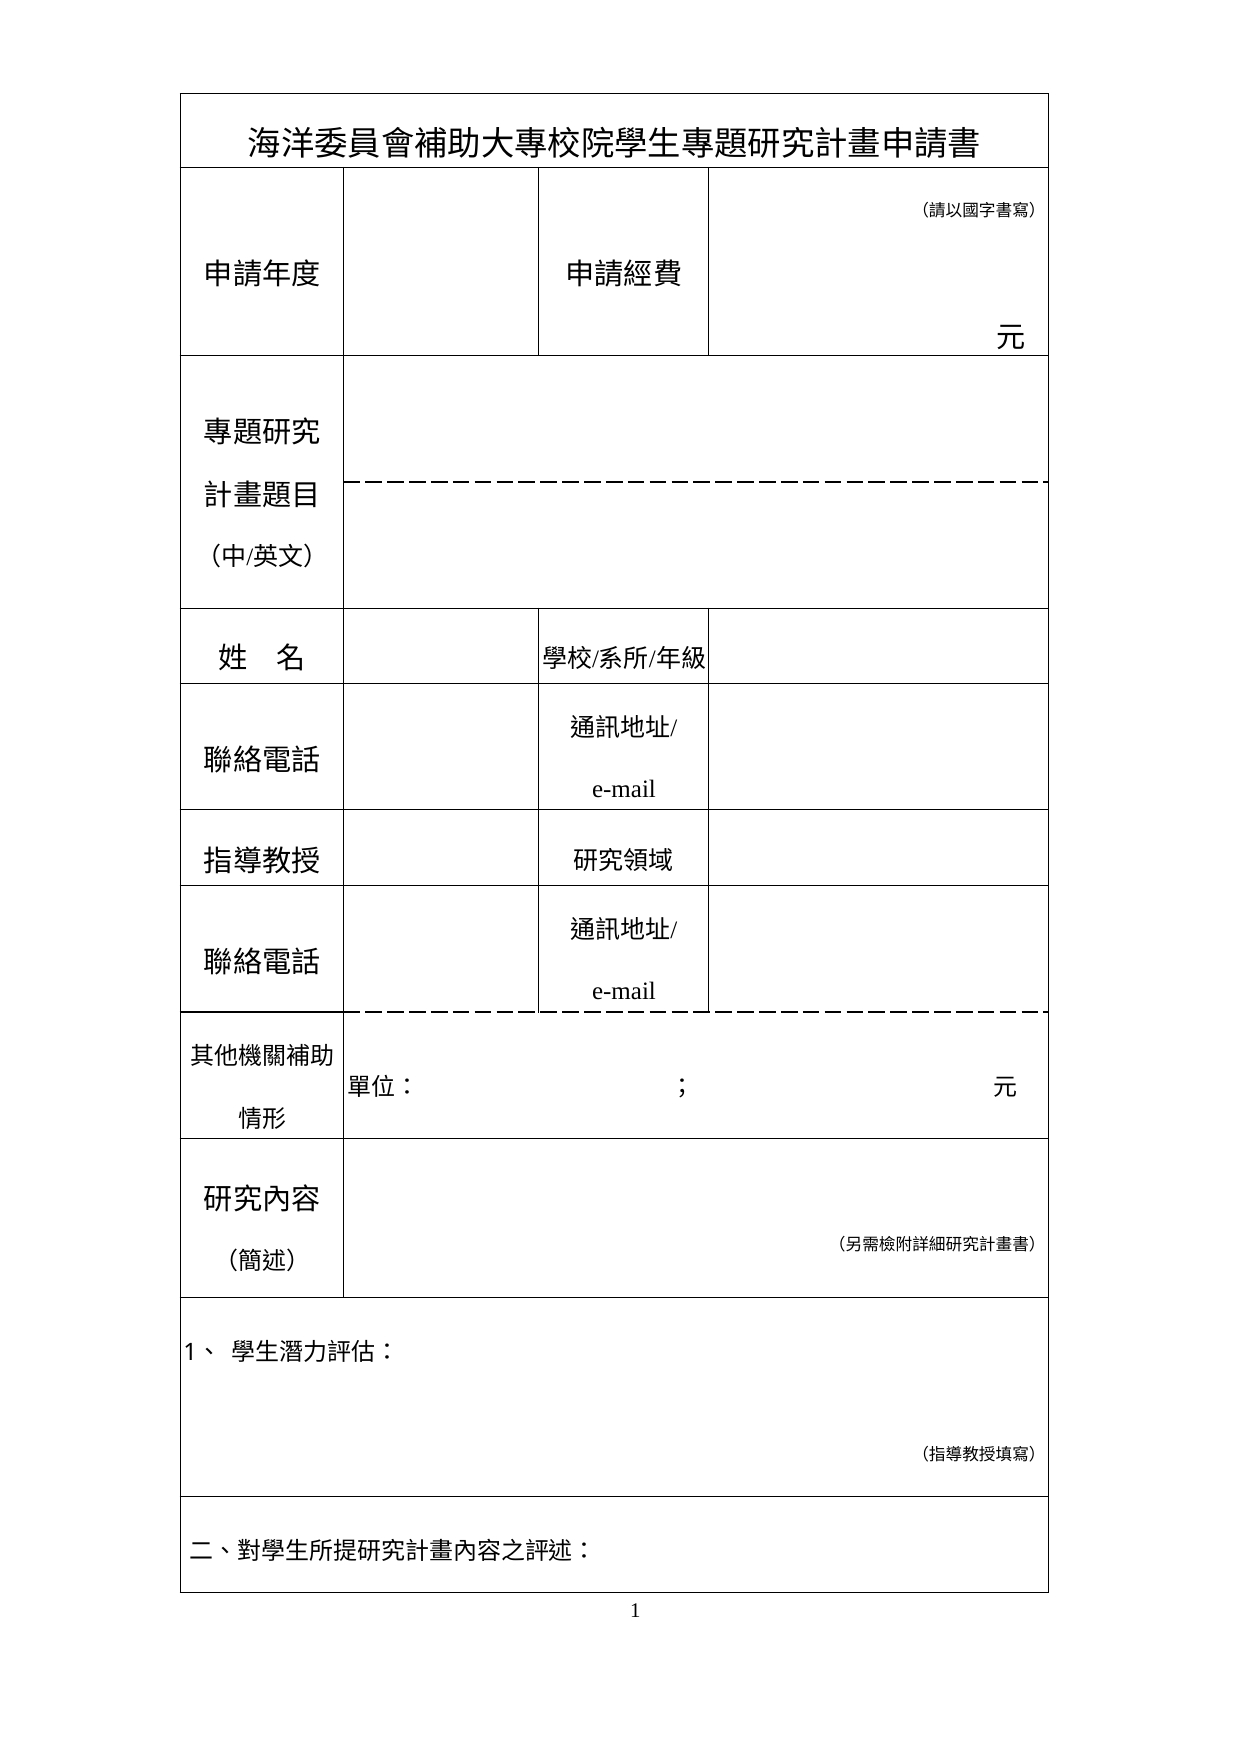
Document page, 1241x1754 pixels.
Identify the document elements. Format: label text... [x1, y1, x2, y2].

table_cell [709, 886, 1048, 1011]
table_header 海洋委員會補助大專校院學生專題研究計畫申請書 [181, 94, 1048, 167]
table_cell [709, 810, 1048, 885]
table_cell 其他機關補助情形 [181, 1013, 343, 1137]
table_cell [344, 886, 538, 1011]
table_cell （請以國字書寫） 元 [709, 168, 1048, 355]
table_cell 申請年度 [181, 168, 343, 355]
table_cell 學校/系所/年級 [539, 609, 708, 683]
table_cell [344, 356, 1048, 481]
table_cell （另需檢附詳細研究計畫書） [344, 1139, 1048, 1297]
table_cell [344, 481, 1048, 607]
table_cell [344, 684, 538, 809]
table_cell 二、對學生所提研究計畫內容之評述： [181, 1497, 1048, 1592]
table_cell 姓 名 [181, 609, 343, 683]
table_cell [709, 684, 1048, 809]
table_cell 指導教授 [181, 810, 343, 885]
table_cell 申請經費 [539, 168, 708, 355]
table_cell 通訊地址/ e-mail [539, 886, 708, 1011]
table_cell 聯絡電話 [181, 886, 343, 1011]
table_cell 聯絡電話 [181, 684, 343, 809]
table_cell [709, 609, 1048, 683]
table_cell 研究內容 （簡述） [181, 1139, 343, 1297]
table_cell 學生潛力評估： （指導教授填寫） [181, 1298, 1048, 1496]
table_cell 專題研究 計畫題目 （中/英文） [181, 356, 343, 607]
table_cell 通訊地址/ e-mail [539, 684, 708, 809]
table_cell [344, 168, 538, 355]
table_cell 單位： ； 元 [344, 1011, 1048, 1137]
table_cell [344, 609, 538, 683]
table_cell [344, 810, 538, 885]
table_cell 研究領域 [539, 810, 708, 885]
